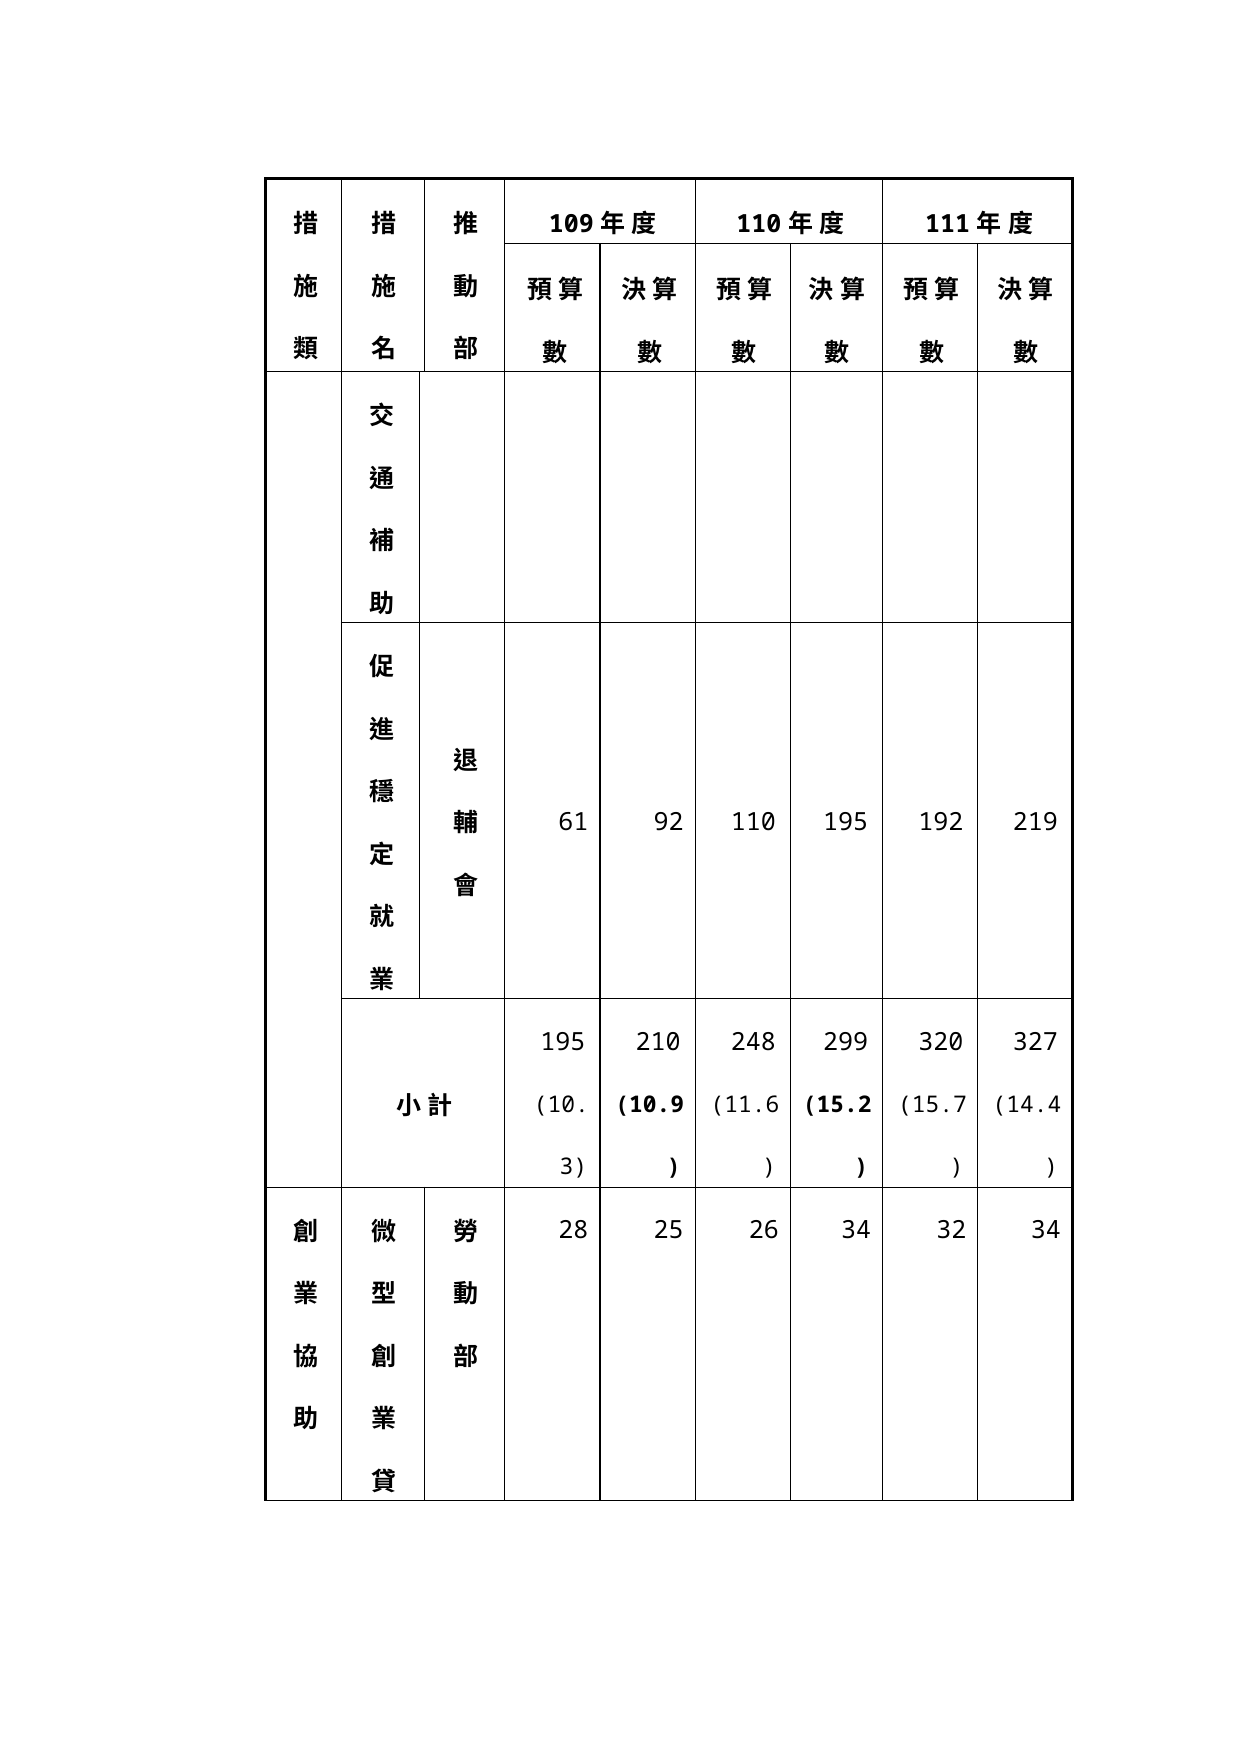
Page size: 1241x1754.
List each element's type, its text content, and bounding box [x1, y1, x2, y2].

table_cell 248 (11.6) [696, 999, 790, 1187]
table_cell 勞動部 [420, 372, 504, 622]
table_cell [883, 372, 977, 622]
table_cell 192 [883, 623, 977, 998]
table_header 推動部會 [425, 180, 504, 371]
table_cell 26 [696, 1188, 790, 1500]
table_cell 210 (10.9) [601, 999, 695, 1187]
table_cell 195 [791, 623, 882, 998]
table_cell 微型創業貸款利息補貼 [342, 1188, 424, 1500]
table_cell 鼓勵就業補助 [267, 372, 341, 1187]
table_cell 退輔會 [420, 623, 504, 998]
table_cell 決算數 [601, 244, 695, 371]
table_cell 促進穩定就業 [342, 623, 419, 998]
table_cell 34 [978, 1188, 1071, 1500]
table_cell 110 [696, 623, 790, 998]
table_cell 25 [601, 1188, 695, 1500]
table_cell 34 [791, 1188, 882, 1500]
table_cell 92 [601, 623, 695, 998]
table_cell 預算數 [696, 244, 790, 371]
table_header 措施名稱 [342, 180, 424, 371]
table_cell [601, 372, 695, 622]
table_cell 勞動部 [425, 1188, 504, 1500]
table_cell 預算數 [505, 244, 599, 371]
table_cell 預算數 [883, 244, 977, 371]
table_header 109年度 [505, 180, 695, 243]
table_cell 決算數 [978, 244, 1071, 371]
table_cell 61 [505, 623, 599, 998]
table_header 措施類別 [267, 180, 341, 371]
table_cell 小計 [342, 999, 504, 1187]
table_cell 219 [978, 623, 1071, 998]
table_cell 臨工津貼交通補助 [342, 372, 419, 622]
table_cell [791, 372, 882, 622]
table_cell 創業協助 [267, 1188, 341, 1500]
table_cell 320 (15.7) [883, 999, 977, 1187]
table_cell 32 [883, 1188, 977, 1500]
table_header 110年度 [696, 180, 882, 243]
table_cell [505, 372, 599, 622]
table_cell 決算數 [791, 244, 882, 371]
table_cell [696, 372, 790, 622]
table_cell 195 (10.3) [505, 999, 599, 1187]
table_cell [978, 372, 1071, 622]
table_header 111年度 [883, 180, 1071, 243]
table_cell 28 [505, 1188, 599, 1500]
table_cell 299 (15.2) [791, 999, 882, 1187]
table_cell 327 (14.4) [978, 999, 1071, 1187]
